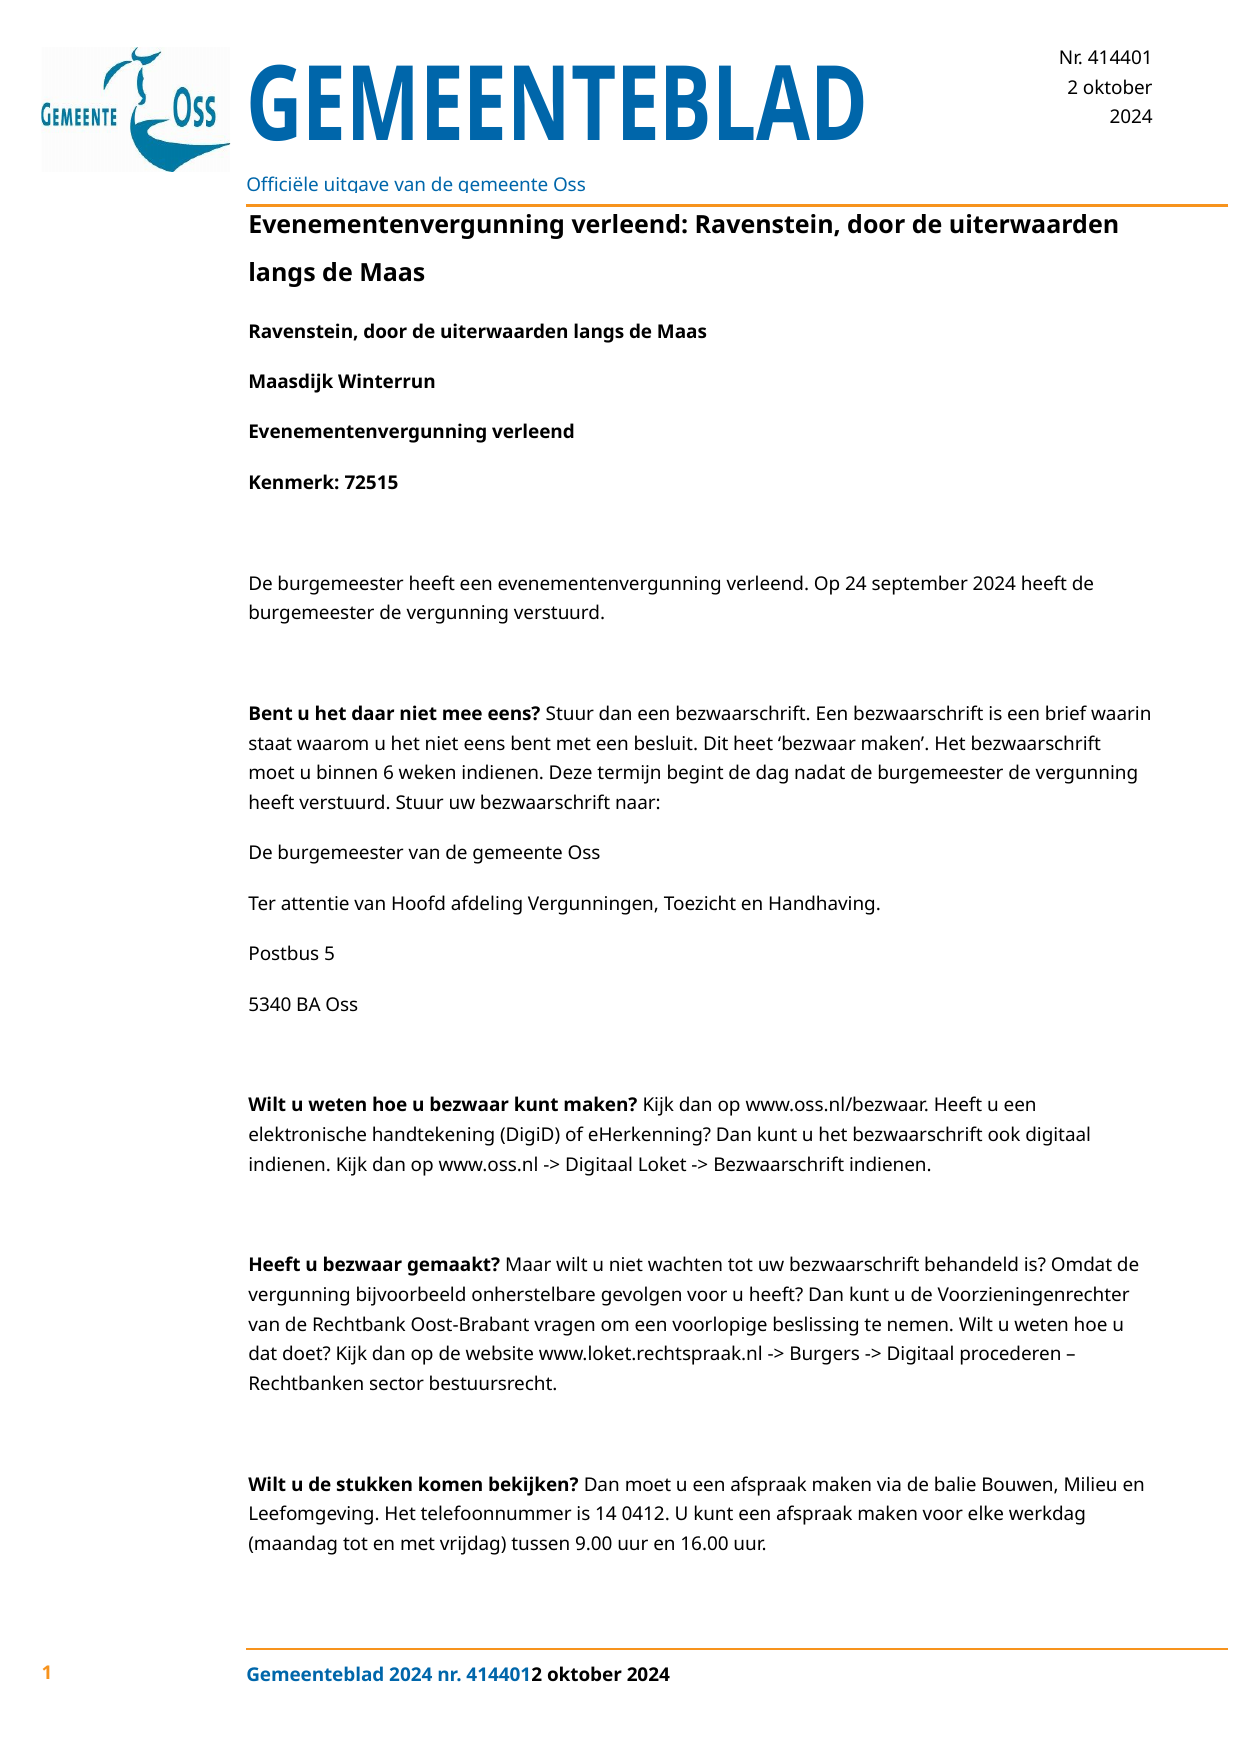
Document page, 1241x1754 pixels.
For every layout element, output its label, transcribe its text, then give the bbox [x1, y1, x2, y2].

text Kenmerk: 72515 [248, 469, 1152, 495]
text Ravenstein, door de uiterwaarden langs de Maas [248, 318, 1152, 344]
text De burgemeester heeft een evenementenvergunning verleend. Op 24 september 2024 heeft de burgemeester de vergunning verstuurd. [248, 570, 1152, 625]
text Bent u het daar niet mee eens? Stuur dan een bezwaarschrift. Een bezwaarschrift is een brief waarin staat waarom u het niet eens bent met een besluit. Dit heet ‘bezwaar maken’. Het bezwaarschrift moet u binnen 6 weken indienen. Deze termijn begint de dag nadat de burgemeester de vergunning heeft verstuurd. Stuur uw bezwaarschrift naar: [248, 700, 1152, 815]
text Postbus 5 [248, 940, 1152, 966]
text Heeft u bezwaar gemaakt? Maar wilt u niet wachten tot uw bezwaarschrift behandeld is? Omdat de vergunning bijvoorbeeld onherstelbare gevolgen voor u heeft? Dan kunt u de Voorzieningenrechter van de Rechtbank Oost-Brabant vragen om een voorlopige beslissing te nemen. Wilt u weten hoe u dat doet? Kijk dan op de website www.loket.rechtspraak.nl -> Burgers -> Digitaal procederen – Rechtbanken sector bestuursrecht. [248, 1252, 1152, 1396]
text Wilt u weten hoe u bezwaar kunt maken? Kijk dan op www.oss.nl/bezwaar. Heeft u een elektronische handtekening (DigiD) of eHerkenning? Dan kunt u het bezwaarschrift ook digitaal indienen. Kijk dan op www.oss.nl -> Digitaal Loket -> Bezwaarschrift indienen. [248, 1092, 1152, 1177]
text Maasdijk Winterrun [248, 368, 1152, 394]
text Evenementenvergunning verleend: Ravenstein, door de uiterwaarden langs de Maas [248, 207, 1152, 288]
text De burgemeester van de gemeente Oss [248, 839, 1152, 865]
text 5340 BA Oss [248, 991, 1152, 1017]
text Wilt u de stukken komen bekijken? Dan moet u een afspraak maken via de balie Bouwen, Milieu en Leefomgeving. Het telefoonnummer is 14 0412. U kunt een afspraak maken voor elke werkdag (maandag tot en met vrijdag) tussen 9.00 uur en 16.00 uur. [248, 1471, 1152, 1556]
text Ter attentie van Hoofd afdeling Vergunningen, Toezicht en Handhaving. [248, 890, 1152, 916]
text Evenementenvergunning verleend [248, 419, 1152, 444]
picture [41, 47, 231, 172]
